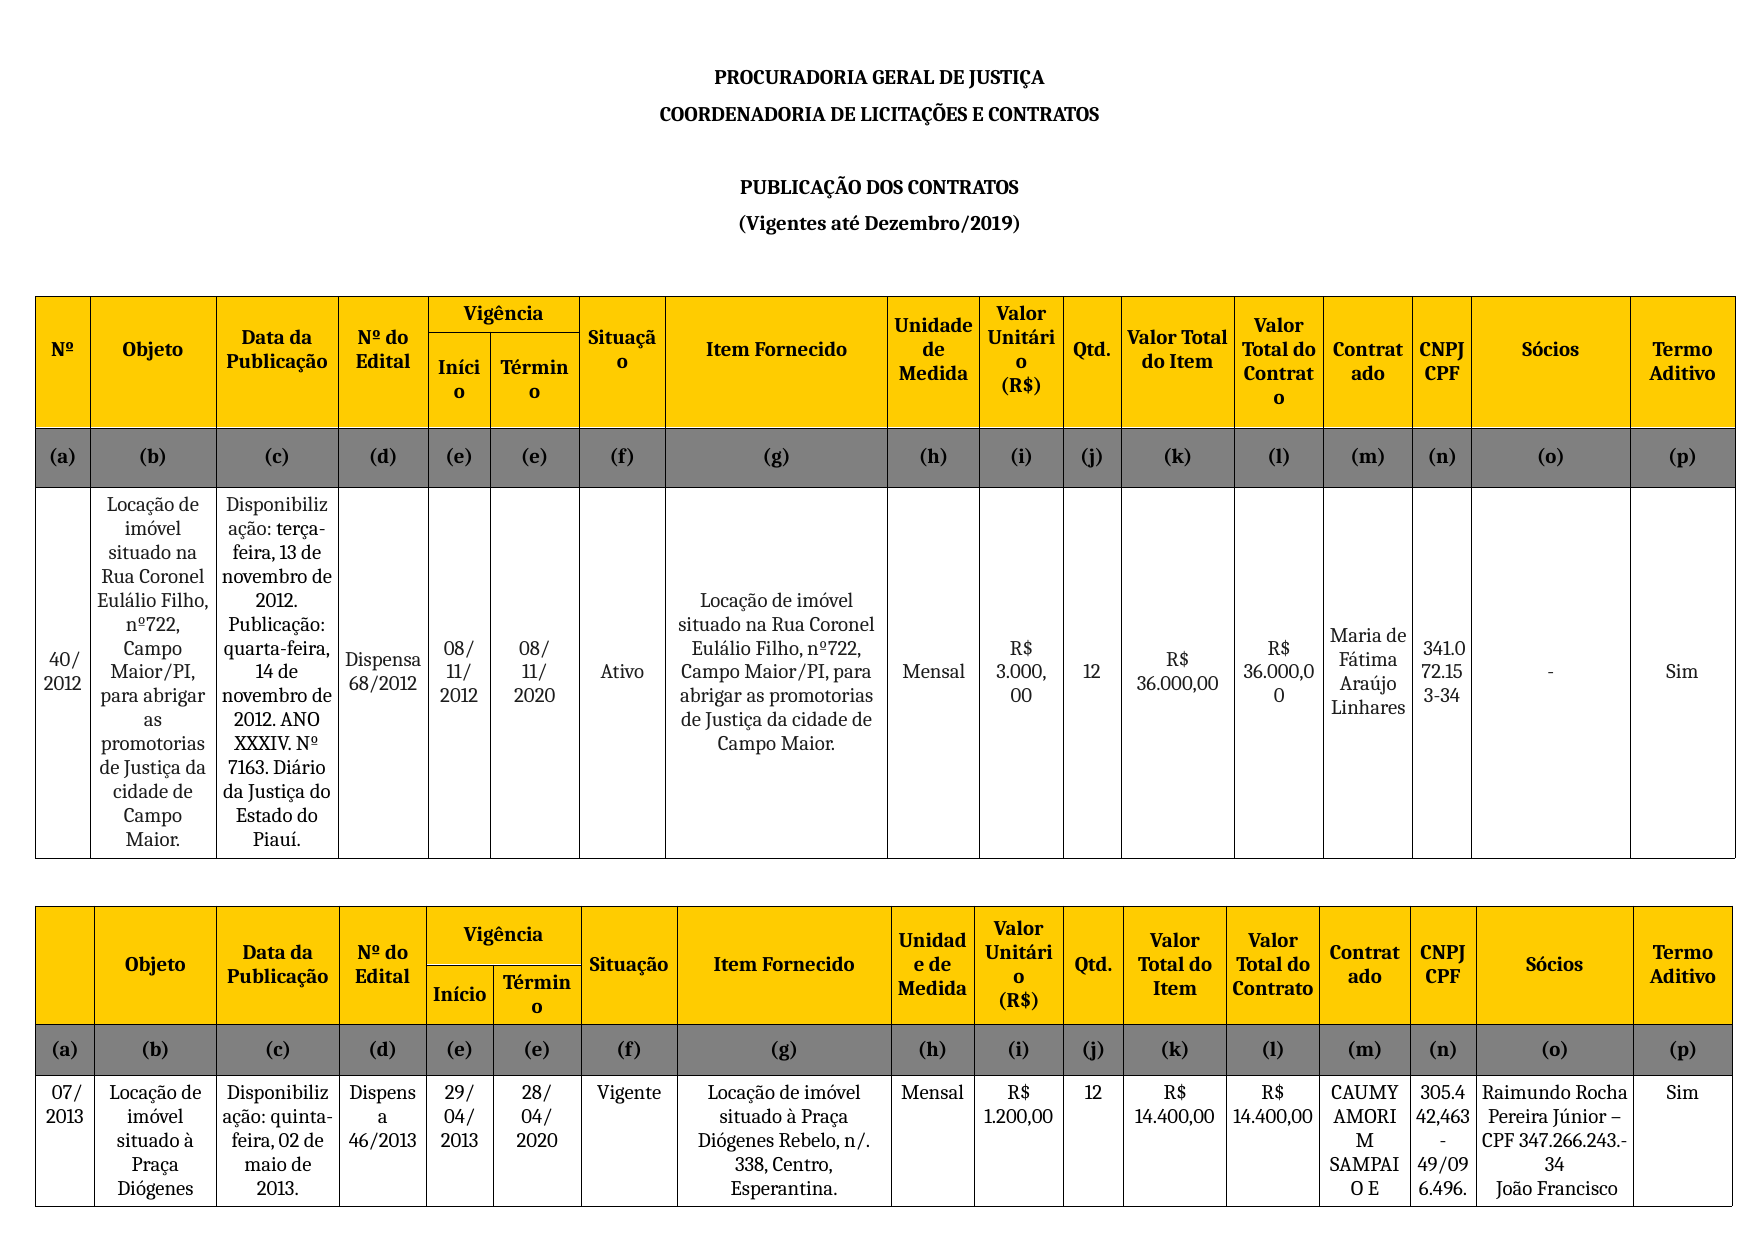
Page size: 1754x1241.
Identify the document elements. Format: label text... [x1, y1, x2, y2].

table_header Data da Publicação [217, 907, 339, 1024]
table_header Objeto [91, 297, 216, 427]
table_cell R$ 36.000,00 [1122, 488, 1234, 857]
table_header Valor Total do Item [1124, 907, 1226, 1024]
text COORDENADORIA DE LICITAÇÕES E CONTRATOS [29, 102, 1729, 126]
table_cell (j) [1064, 1025, 1123, 1075]
table_cell (f) [580, 429, 665, 487]
text PROCURADORIA GERAL DE JUSTIÇA [29, 66, 1729, 90]
table_header Situação [580, 297, 665, 427]
table_header Situação [582, 907, 677, 1024]
table_cell (o) [1472, 429, 1630, 487]
table_cell Dispensa 68/2012 [339, 488, 428, 857]
table_cell (i) [980, 429, 1063, 487]
table_cell (d) [339, 429, 428, 487]
table_header Valor Total do Contrato [1227, 907, 1319, 1024]
table_header Unidade de Medida [888, 297, 979, 427]
table_header [36, 907, 94, 1024]
table_cell (b) [91, 429, 216, 487]
table_header Qtd. [1064, 907, 1123, 1024]
table_cell 12 [1064, 1076, 1123, 1206]
table_cell (a) [36, 429, 90, 487]
table_header Valor Unitário (R$) [975, 907, 1063, 1024]
text PUBLICAÇÃO DOS CONTRATOS [29, 175, 1729, 199]
table_cell (g) [678, 1025, 891, 1075]
table_header Nº [36, 297, 90, 427]
table_cell (l) [1235, 429, 1323, 487]
text (Vigentes até Dezembro/2019) [29, 212, 1729, 236]
table_header Nº do Edital [340, 907, 426, 1024]
table_cell Sim [1634, 1076, 1732, 1206]
table_cell Raimundo Rocha Pereira Júnior – CPF 347.266.243.-34 João Francisco [1477, 1076, 1633, 1206]
table_header Vigência [427, 907, 581, 964]
table_header Data da Publicação [217, 297, 338, 427]
table_cell Locação de imóvel situado à Praça Diógenes [95, 1076, 216, 1206]
table_cell CAUMY AMORIM SAMPAIO E [1320, 1076, 1410, 1206]
table_cell Término [494, 966, 581, 1024]
table_cell R$ 1.200,00 [975, 1076, 1063, 1206]
table_cell R$ 36.000,00 [1235, 488, 1323, 857]
table_cell Maria de Fátima Araújo Linhares [1324, 488, 1412, 857]
table_cell (k) [1124, 1025, 1226, 1075]
table_header Nº do Edital [339, 297, 428, 427]
table_cell (c) [217, 1025, 339, 1075]
table_cell Vigente [582, 1076, 677, 1206]
table_cell - [1472, 488, 1630, 857]
table_header Termo Aditivo [1634, 907, 1732, 1024]
table_header CNPJ CPF [1413, 297, 1471, 427]
table_cell 341.072.153-34 [1413, 488, 1471, 857]
table_cell 12 [1064, 488, 1121, 857]
table_cell Ativo [580, 488, 665, 857]
table_cell (f) [582, 1025, 677, 1075]
table_cell (m) [1320, 1025, 1410, 1075]
table_header Sócios [1477, 907, 1633, 1024]
table_cell R$ 3.000, 00 [980, 488, 1063, 857]
table_cell (c) [217, 429, 338, 487]
table_cell Início [429, 333, 490, 427]
table_header Sócios [1472, 297, 1630, 427]
table_cell 40/ 2012 [36, 488, 90, 857]
table_cell 305.442,463-49/096.496. [1411, 1076, 1476, 1206]
table_cell (o) [1477, 1025, 1633, 1075]
table_cell Início [427, 966, 493, 1024]
table_header CNPJ CPF [1411, 907, 1476, 1024]
table_cell (e) [427, 1025, 493, 1075]
table_cell Locação de imóvel situado à Praça Diógenes Rebelo, n/. 338, Centro, Esperantina. [678, 1076, 891, 1206]
table_cell (e) [494, 1025, 581, 1075]
table_cell Locação de imóvel situado na Rua Coronel Eulálio Filho, nº722, Campo Maior/PI, para abrigar as promotorias de Justiça da cidade de Campo Maior. [666, 488, 887, 857]
table_cell (e) [491, 429, 579, 487]
table_header Valor Unitário (R$) [980, 297, 1063, 427]
table_cell Término [491, 333, 579, 427]
table_cell (i) [975, 1025, 1063, 1075]
table_cell (p) [1634, 1025, 1732, 1075]
table_cell (h) [888, 429, 979, 487]
table_header Item Fornecido [678, 907, 891, 1024]
table_cell Sim [1631, 488, 1735, 857]
table_cell Locação de imóvel situado na Rua Coronel Eulálio Filho, nº722, Campo Maior/PI, para abrigar as promotorias de Justiça da cidade de Campo Maior. [91, 488, 216, 857]
table_cell (g) [666, 429, 887, 487]
table_cell (a) [36, 1025, 94, 1075]
table_header Valor Total do Contrato [1235, 297, 1323, 427]
table_header Unidade de Medida [892, 907, 974, 1024]
table_header Qtd. [1064, 297, 1121, 427]
table_cell (n) [1413, 429, 1471, 487]
table_cell 08/ 11/ 2020 [491, 488, 579, 857]
table_cell (h) [892, 1025, 974, 1075]
table_cell (b) [95, 1025, 216, 1075]
table_header Vigência [429, 297, 579, 332]
table_cell 07/ 2013 [36, 1076, 94, 1206]
table_cell (e) [429, 429, 490, 487]
table_cell (p) [1631, 429, 1735, 487]
table_header Item Fornecido [666, 297, 887, 427]
table_header Termo Aditivo [1631, 297, 1735, 427]
table_cell Mensal [888, 488, 979, 857]
table_cell Disponibilização: terça-feira, 13 de novembro de 2012. Publicação: quarta-feira, 14 de novembro de 2012. ANO XXXIV. Nº 7163. Diário da Justiça do Estado do Piauí. [217, 488, 338, 857]
table_cell (m) [1324, 429, 1412, 487]
table_header Valor Total do Item [1122, 297, 1234, 427]
table_cell R$ 14.400,00 [1227, 1076, 1319, 1206]
table_cell Mensal [892, 1076, 974, 1206]
table_cell (d) [340, 1025, 426, 1075]
table_cell 28/ 04/ 2020 [494, 1076, 581, 1206]
table_header Objeto [95, 907, 216, 1024]
table_cell (n) [1411, 1025, 1476, 1075]
table_cell 29/ 04/ 2013 [427, 1076, 493, 1206]
table_cell Disponibilização: quinta-feira, 02 de maio de 2013. [217, 1076, 339, 1206]
table_header Contratado [1324, 297, 1412, 427]
table_cell (k) [1122, 429, 1234, 487]
table_cell R$ 14.400,00 [1124, 1076, 1226, 1206]
table_cell (l) [1227, 1025, 1319, 1075]
table_header Contratado [1320, 907, 1410, 1024]
table_cell 08/ 11/ 2012 [429, 488, 490, 857]
table_cell (j) [1064, 429, 1121, 487]
table_cell Dispensa 46/2013 [340, 1076, 426, 1206]
